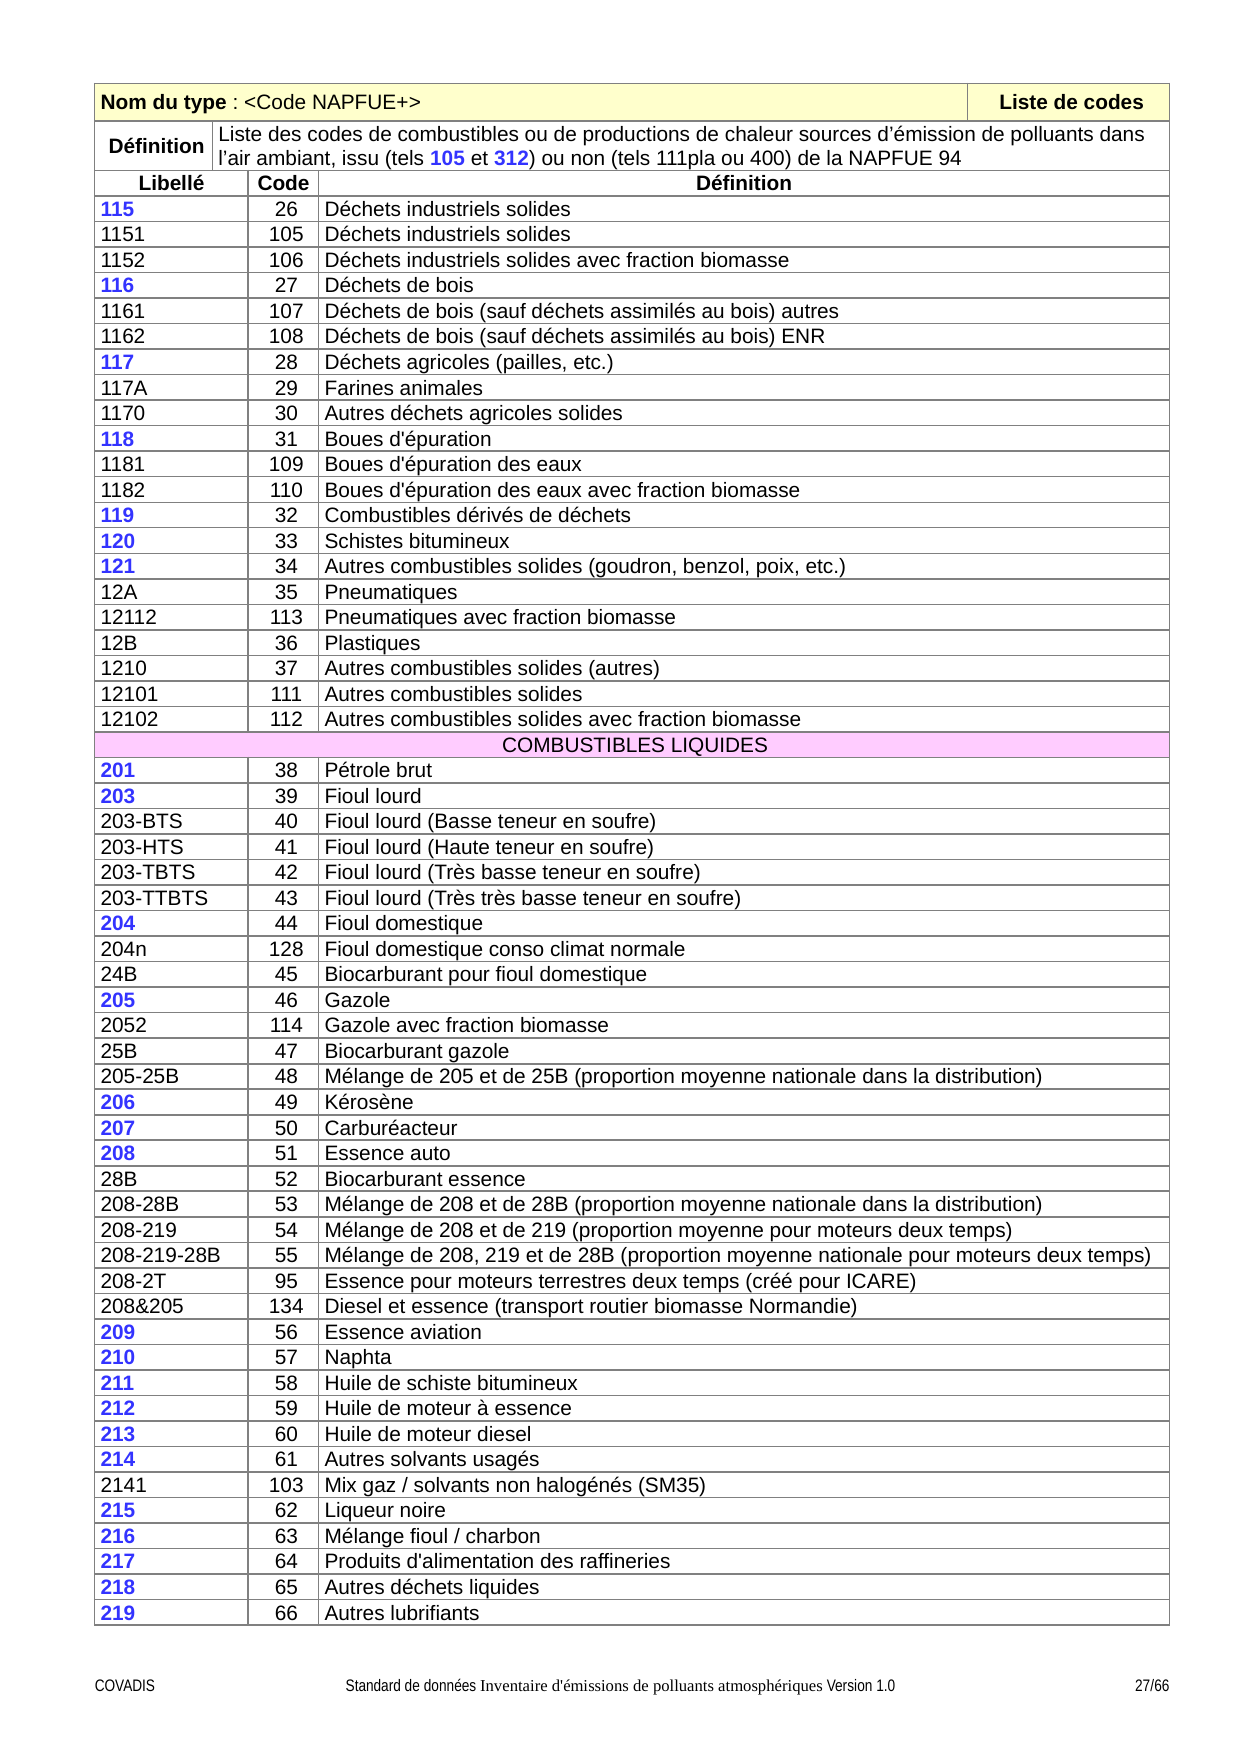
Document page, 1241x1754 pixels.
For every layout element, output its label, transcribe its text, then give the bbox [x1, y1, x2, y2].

table_cell 1162 [95, 324, 247, 348]
table_cell 119 [95, 503, 247, 527]
table_header Liste de codes [968, 84, 1169, 120]
table_cell Code [249, 171, 318, 195]
table_cell Fioul lourd (Très basse teneur en soufre) [319, 860, 1169, 884]
table_cell 50 [249, 1116, 318, 1139]
table_cell Biocarburant essence [319, 1167, 1169, 1190]
table_cell Mélange de 208 et de 219 (proportion moyenne pour moteurs deux temps) [319, 1218, 1169, 1241]
table_cell 217 [95, 1549, 247, 1573]
table_cell 49 [249, 1090, 318, 1114]
table_cell Définition [95, 122, 212, 169]
table_cell Biocarburant gazole [319, 1039, 1169, 1063]
table_cell Déchets de bois (sauf déchets assimilés au bois) ENR [319, 324, 1169, 348]
table_cell Boues d'épuration des eaux avec fraction biomasse [319, 477, 1169, 501]
table_cell 103 [249, 1473, 318, 1497]
table_cell 65 [249, 1575, 318, 1599]
table_cell 115 [95, 197, 247, 221]
table_cell 24B [95, 962, 247, 986]
table_cell 118 [95, 426, 247, 450]
table_cell 42 [249, 860, 318, 884]
table_cell 207 [95, 1116, 247, 1139]
table_cell 29 [249, 375, 318, 399]
table_cell Déchets industriels solides [319, 197, 1169, 221]
table_cell 210 [95, 1345, 247, 1369]
table_cell 32 [249, 503, 318, 527]
table_cell Pneumatiques [319, 580, 1169, 603]
table_cell 114 [249, 1013, 318, 1037]
table_cell 109 [249, 452, 318, 476]
table_cell Huile de moteur à essence [319, 1396, 1169, 1420]
table_cell COMBUSTIBLES LIQUIDES [95, 733, 1169, 757]
table_cell 37 [249, 656, 318, 680]
table_cell 203-BTS [95, 809, 247, 833]
table_cell Liste des codes de combustibles ou de productions de chaleur sources d’émission de polluants dans l’air ambiant, issu (tels 105 et 312) ou non (tels 111pla ou 400) de la NAPFUE 94 [213, 122, 1169, 169]
table_cell 53 [249, 1192, 318, 1216]
table_cell 216 [95, 1524, 247, 1548]
table_cell Essence pour moteurs terrestres deux temps (créé pour ICARE) [319, 1269, 1169, 1292]
table_cell Autres combustibles solides (autres) [319, 656, 1169, 680]
table_cell 205-25B [95, 1065, 247, 1088]
table_cell Boues d'épuration [319, 426, 1169, 450]
table_cell 54 [249, 1218, 318, 1241]
table_cell 66 [249, 1600, 318, 1624]
table_cell 39 [249, 784, 318, 808]
table_cell Produits d'alimentation des raffineries [319, 1549, 1169, 1573]
table_cell 203-HTS [95, 835, 247, 859]
table_cell 212 [95, 1396, 247, 1420]
table_cell 36 [249, 631, 318, 654]
table_cell Autres combustibles solides [319, 682, 1169, 706]
table_cell Mélange fioul / charbon [319, 1524, 1169, 1548]
table_cell 110 [249, 477, 318, 501]
table_cell 117 [95, 350, 247, 374]
table_cell Déchets industriels solides avec fraction biomasse [319, 248, 1169, 272]
table_cell 106 [249, 248, 318, 272]
table_cell 27 [249, 273, 318, 297]
table_cell Pétrole brut [319, 758, 1169, 782]
table_cell 218 [95, 1575, 247, 1599]
table_cell 134 [249, 1294, 318, 1318]
table_cell 107 [249, 299, 318, 323]
table_cell 25B [95, 1039, 247, 1063]
table_cell Autres déchets liquides [319, 1575, 1169, 1599]
table_cell 64 [249, 1549, 318, 1573]
table_cell 26 [249, 197, 318, 221]
table_cell 201 [95, 758, 247, 782]
table_cell 211 [95, 1371, 247, 1394]
table_cell Essence auto [319, 1141, 1169, 1165]
table_cell 209 [95, 1320, 247, 1343]
table_cell 206 [95, 1090, 247, 1114]
table_cell 208 [95, 1141, 247, 1165]
table_cell 203 [95, 784, 247, 808]
table_cell 30 [249, 401, 318, 425]
table_cell Naphta [319, 1345, 1169, 1369]
table_cell Mix gaz / solvants non halogénés (SM35) [319, 1473, 1169, 1497]
table_cell 1151 [95, 222, 247, 246]
table_cell 31 [249, 426, 318, 450]
table_cell Mélange de 208, 219 et de 28B (proportion moyenne nationale pour moteurs deux temps) [319, 1243, 1169, 1267]
table_cell Déchets de bois (sauf déchets assimilés au bois) autres [319, 299, 1169, 323]
table_cell Schistes bitumineux [319, 528, 1169, 552]
table_cell Farines animales [319, 375, 1169, 399]
table_cell Mélange de 205 et de 25B (proportion moyenne nationale dans la distribution) [319, 1065, 1169, 1088]
table_cell 205 [95, 988, 247, 1012]
table_cell 128 [249, 937, 318, 961]
table_cell 43 [249, 886, 318, 910]
table_cell 40 [249, 809, 318, 833]
table_cell 44 [249, 911, 318, 935]
table_cell Gazole [319, 988, 1169, 1012]
table_cell Carburéacteur [319, 1116, 1169, 1139]
table_cell 95 [249, 1269, 318, 1292]
table_cell 38 [249, 758, 318, 782]
table_cell Déchets agricoles (pailles, etc.) [319, 350, 1169, 374]
table_cell Combustibles dérivés de déchets [319, 503, 1169, 527]
table_cell 46 [249, 988, 318, 1012]
table_cell Essence aviation [319, 1320, 1169, 1343]
table_cell 35 [249, 580, 318, 603]
table_cell 215 [95, 1498, 247, 1522]
table_cell Libellé [95, 171, 247, 195]
table_cell 204 [95, 911, 247, 935]
table_cell 51 [249, 1141, 318, 1165]
table_cell 1161 [95, 299, 247, 323]
table_cell 61 [249, 1447, 318, 1471]
table_cell 113 [249, 605, 318, 629]
table_cell 48 [249, 1065, 318, 1088]
table_cell Déchets de bois [319, 273, 1169, 297]
table_cell 12B [95, 631, 247, 654]
table_cell 47 [249, 1039, 318, 1063]
table_cell 12A [95, 580, 247, 603]
table_cell Déchets industriels solides [319, 222, 1169, 246]
table_cell 1181 [95, 452, 247, 476]
table_cell 203-TBTS [95, 860, 247, 884]
table_cell 120 [95, 528, 247, 552]
table_cell 108 [249, 324, 318, 348]
table_cell 208&205 [95, 1294, 247, 1318]
table_cell Fioul lourd (Basse teneur en soufre) [319, 809, 1169, 833]
table_cell 121 [95, 554, 247, 578]
table_cell 62 [249, 1498, 318, 1522]
table_cell 63 [249, 1524, 318, 1548]
table_cell 208-28B [95, 1192, 247, 1216]
table_cell 56 [249, 1320, 318, 1343]
table_cell 2052 [95, 1013, 247, 1037]
table_cell Autres combustibles solides avec fraction biomasse [319, 707, 1169, 731]
table_cell 55 [249, 1243, 318, 1267]
table_cell Fioul domestique [319, 911, 1169, 935]
table_cell 52 [249, 1167, 318, 1190]
table_cell 111 [249, 682, 318, 706]
table_cell 204n [95, 937, 247, 961]
table_cell 12101 [95, 682, 247, 706]
table_cell 105 [249, 222, 318, 246]
table_cell 208-219 [95, 1218, 247, 1241]
table_cell 203-TTBTS [95, 886, 247, 910]
table_cell Gazole avec fraction biomasse [319, 1013, 1169, 1037]
table_cell 214 [95, 1447, 247, 1471]
table_cell 213 [95, 1422, 247, 1446]
table_cell Fioul lourd [319, 784, 1169, 808]
table_cell Huile de moteur diesel [319, 1422, 1169, 1446]
table_cell 1170 [95, 401, 247, 425]
table_cell 1210 [95, 656, 247, 680]
table_cell 59 [249, 1396, 318, 1420]
table_cell 219 [95, 1600, 247, 1624]
table_header Nom du type : <Code NAPFUE+> [95, 84, 967, 120]
table_cell Autres combustibles solides (goudron, benzol, poix, etc.) [319, 554, 1169, 578]
table_cell 1182 [95, 477, 247, 501]
table_cell 112 [249, 707, 318, 731]
table_cell Fioul domestique conso climat normale [319, 937, 1169, 961]
table_cell 45 [249, 962, 318, 986]
table_cell 12112 [95, 605, 247, 629]
table_cell 1152 [95, 248, 247, 272]
table_cell 41 [249, 835, 318, 859]
table_cell 28 [249, 350, 318, 374]
table_cell 60 [249, 1422, 318, 1446]
table_cell Pneumatiques avec fraction biomasse [319, 605, 1169, 629]
table_cell 208-2T [95, 1269, 247, 1292]
table_cell Fioul lourd (Haute teneur en soufre) [319, 835, 1169, 859]
table_cell 12102 [95, 707, 247, 731]
table_cell Mélange de 208 et de 28B (proportion moyenne nationale dans la distribution) [319, 1192, 1169, 1216]
table_cell 34 [249, 554, 318, 578]
table_cell Boues d'épuration des eaux [319, 452, 1169, 476]
table_cell 33 [249, 528, 318, 552]
table_cell Diesel et essence (transport routier biomasse Normandie) [319, 1294, 1169, 1318]
table_cell 208-219-28B [95, 1243, 247, 1267]
table_cell 57 [249, 1345, 318, 1369]
table_cell 117A [95, 375, 247, 399]
table_cell Autres solvants usagés [319, 1447, 1169, 1471]
table_cell Définition [319, 171, 1169, 195]
table_cell Huile de schiste bitumineux [319, 1371, 1169, 1394]
table_cell Autres lubrifiants [319, 1600, 1169, 1624]
table_cell 28B [95, 1167, 247, 1190]
table_cell Kérosène [319, 1090, 1169, 1114]
table_cell Plastiques [319, 631, 1169, 654]
table_cell Autres déchets agricoles solides [319, 401, 1169, 425]
table_cell Liqueur noire [319, 1498, 1169, 1522]
table_cell Fioul lourd (Très très basse teneur en soufre) [319, 886, 1169, 910]
table_cell 2141 [95, 1473, 247, 1497]
table_cell 116 [95, 273, 247, 297]
table_cell 58 [249, 1371, 318, 1394]
table_cell Biocarburant pour fioul domestique [319, 962, 1169, 986]
